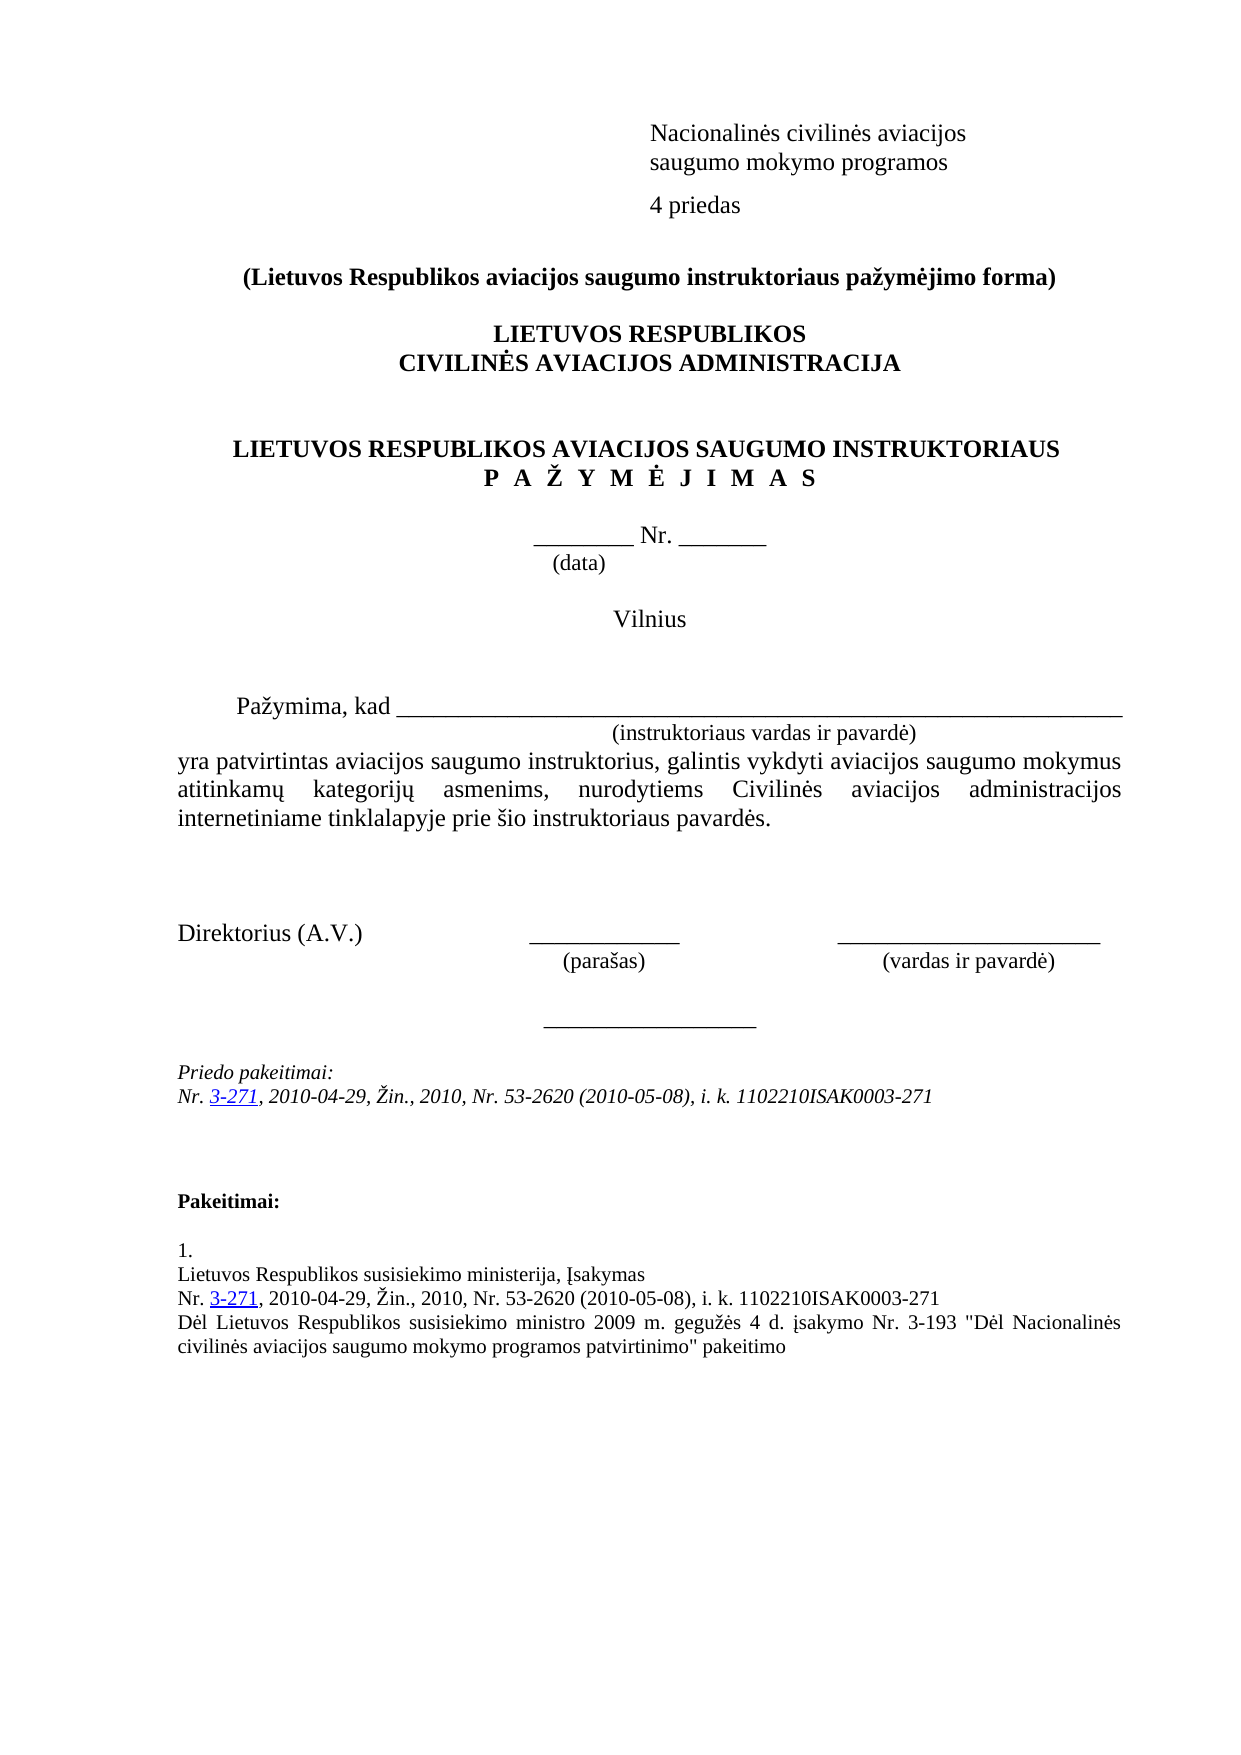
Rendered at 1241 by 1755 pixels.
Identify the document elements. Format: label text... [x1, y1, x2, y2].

text Pakeitimai: [177, 1189, 1122, 1213]
text Pažymima, kad [177, 691, 1122, 719]
text 4 priedas [649, 190, 1122, 219]
text Vilnius [177, 604, 1122, 633]
text LIETUVOS RESPUBLIKOS [177, 319, 1122, 348]
text saugumo mokymo programos [649, 147, 1122, 176]
text Lietuvos Respublikos susisiekimo ministerija, Įsakymas [177, 1262, 1122, 1286]
text (instruktoriaus vardas ir pavardė) [406, 719, 1122, 746]
text Nr. 3-271, 2010-04-29, Žin., 2010, Nr. 53-2620 (2010-05-08), i. k. 1102210ISAK0003-271 [177, 1286, 1122, 1310]
text Nacionalinės civilinės aviacijos [650, 118, 1122, 147]
text Priedo pakeitimai: [177, 1060, 1122, 1084]
text PAŽYMĖJIMAS [177, 463, 1122, 492]
text Dėl Lietuvos Respublikos susisiekimo ministro 2009 m. gegužės 4 d. įsakymo Nr. 3-193 "Dėl Nacionalinės civilinės aviacijos saugumo mokymo programos patvirtinimo" pakeitimo [177, 1310, 1122, 1358]
text (data) [552, 549, 1122, 576]
text (parašas) (vardas ir pavardė) [563, 947, 1122, 973]
text LIETUVOS RESPUBLIKOS AVIACIJOS SAUGUMO INSTRUKTORIAUS [177, 434, 1122, 463]
text CIVILINĖS AVIACIJOS ADMINISTRACIJA [177, 348, 1122, 377]
text yra patvirtintas aviacijos saugumo instruktorius, galintis vykdyti aviacijos saugumo mokymus atitinkamų kategorijų asmenims, nurodytiems Civilinės aviacijos administracijos internetiniame tinklalapyje prie šio instruktoriaus pavardės. [177, 746, 1122, 832]
text Direktorius (A.V.) ____________ _____________________ [177, 918, 1122, 947]
text Nr. 3-271, 2010-04-29, Žin., 2010, Nr. 53-2620 (2010-05-08), i. k. 1102210ISAK0003-271 [177, 1084, 1122, 1108]
text _________________ [177, 1002, 1122, 1031]
text ________ Nr. _______ [177, 521, 1122, 549]
text 1. [177, 1237, 1122, 1262]
text (Lietuvos Respublikos aviacijos saugumo instruktoriaus pažymėjimo forma) [177, 262, 1122, 291]
